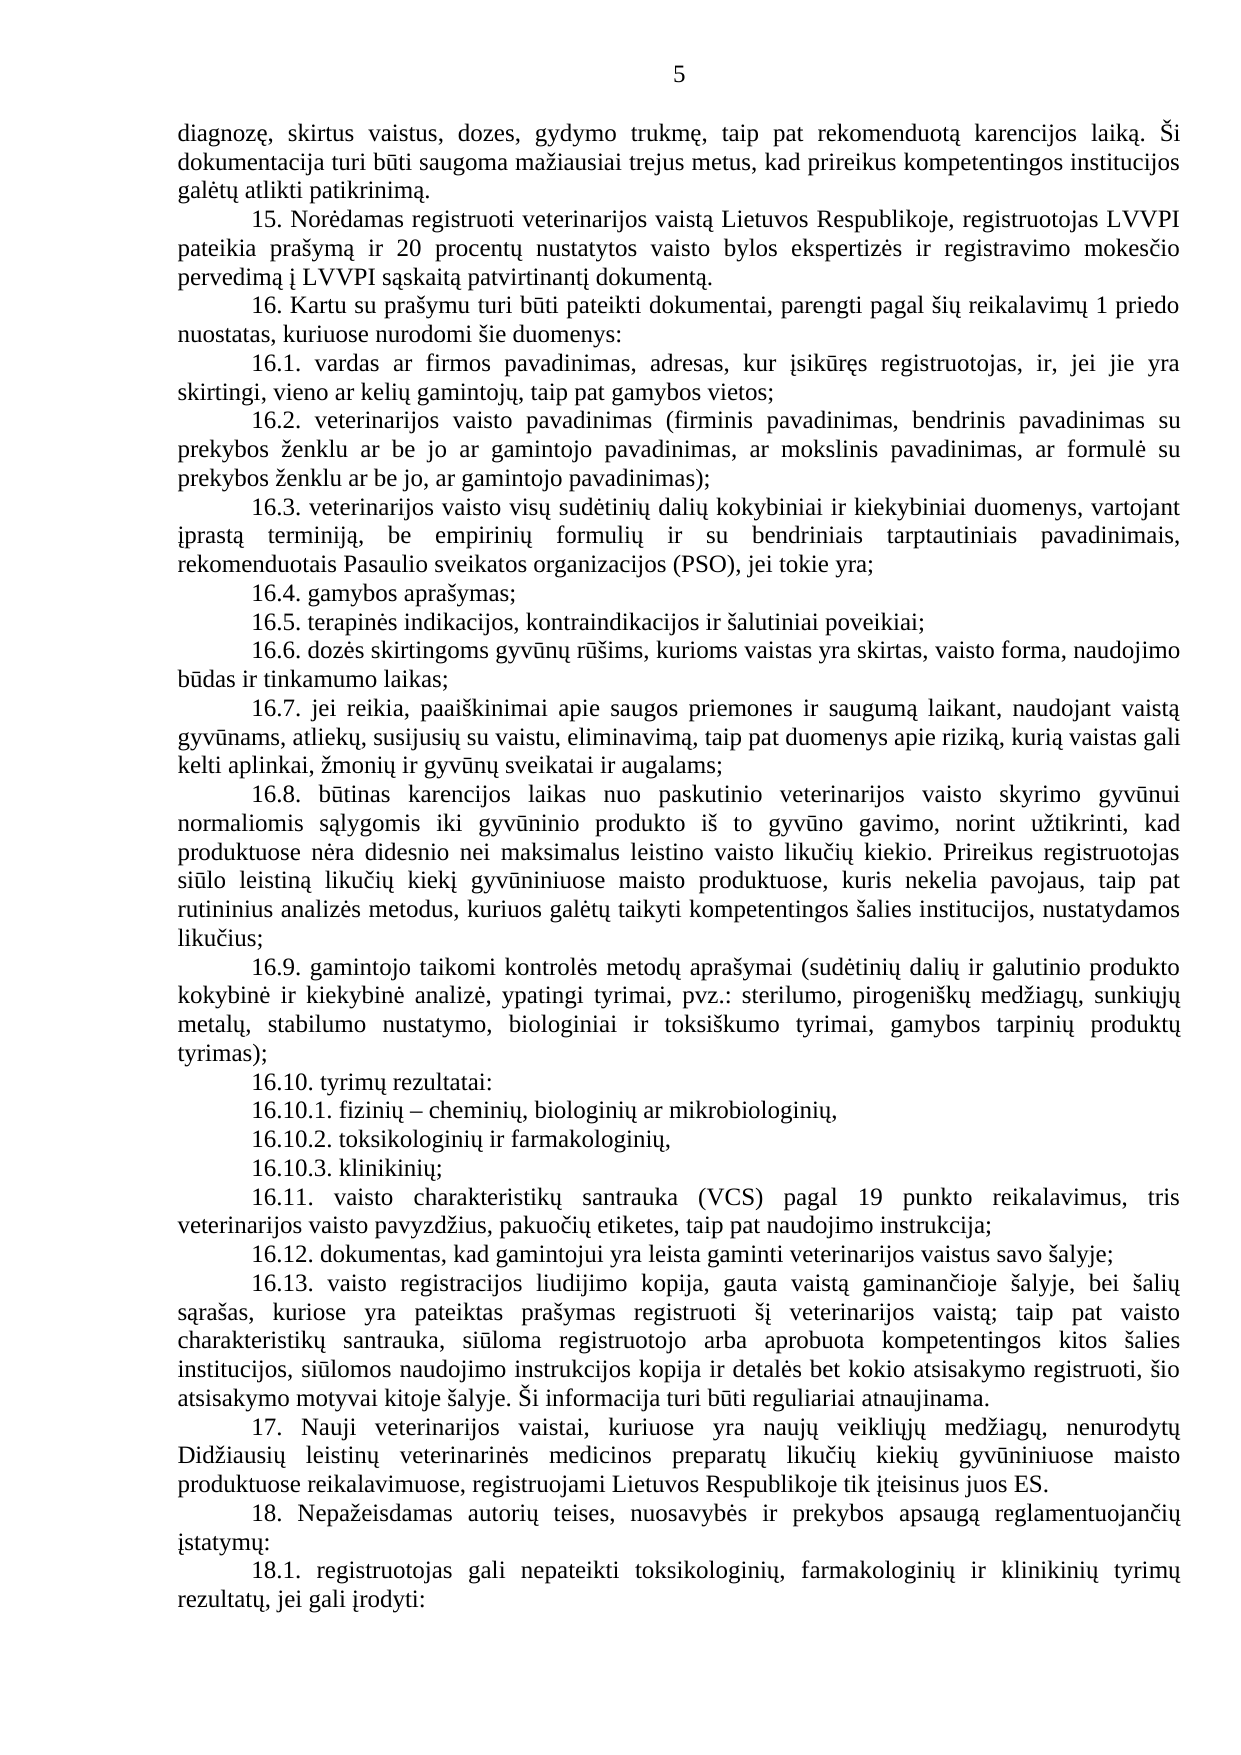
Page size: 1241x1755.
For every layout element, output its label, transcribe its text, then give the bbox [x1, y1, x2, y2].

text 18. Nepažeisdamas autorių teises, nuosavybės ir prekybos apsaugą reglamentuojančių įstatymų: [177, 1498, 1181, 1556]
text 16.10.3. klinikinių; [177, 1153, 1181, 1182]
text 16.11. vaisto charakteristikų santrauka (VCS) pagal 19 punkto reikalavimus, tris veterinarijos vaisto pavyzdžius, pakuočių etiketes, taip pat naudojimo instrukcija; [177, 1182, 1181, 1239]
text 16.9. gamintojo taikomi kontrolės metodų aprašymai (sudėtinių dalių ir galutinio produkto kokybinė ir kiekybinė analizė, ypatingi tyrimai, pvz.: sterilumo, pirogeniškų medžiagų, sunkiųjų metalų, stabilumo nustatymo, biologiniai ir toksiškumo tyrimai, gamybos tarpinių produktų tyrimas); [177, 952, 1181, 1067]
text 16.1. vardas ar firmos pavadinimas, adresas, kur įsikūręs registruotojas, ir, jei jie yra skirtingi, vieno ar kelių gamintojų, taip pat gamybos vietos; [177, 348, 1181, 406]
text 16.7. jei reikia, paaiškinimai apie saugos priemones ir saugumą laikant, naudojant vaistą gyvūnams, atliekų, susijusių su vaistu, eliminavimą, taip pat duomenys apie riziką, kurią vaistas gali kelti aplinkai, žmonių ir gyvūnų sveikatai ir augalams; [177, 693, 1181, 779]
text 16.2. veterinarijos vaisto pavadinimas (firminis pavadinimas, bendrinis pavadinimas su prekybos ženklu ar be jo ar gamintojo pavadinimas, ar mokslinis pavadinimas, ar formulė su prekybos ženklu ar be jo, ar gamintojo pavadinimas); [177, 406, 1181, 492]
text 16.6. dozės skirtingoms gyvūnų rūšims, kurioms vaistas yra skirtas, vaisto forma, naudojimo būdas ir tinkamumo laikas; [177, 636, 1181, 693]
text 16.5. terapinės indikacijos, kontraindikacijos ir šalutiniai poveikiai; [177, 607, 1181, 636]
text 16.4. gamybos aprašymas; [177, 578, 1181, 607]
text 18.1. registruotojas gali nepateikti toksikologinių, farmakologinių ir klinikinių tyrimų rezultatų, jei gali įrodyti: [177, 1556, 1181, 1613]
text 16.10. tyrimų rezultatai: [177, 1067, 1181, 1096]
text 16.10.1. fizinių – cheminių, biologinių ar mikrobiologinių, [177, 1096, 1181, 1124]
text diagnozę, skirtus vaistus, dozes, gydymo trukmę, taip pat rekomenduotą karencijos laiką. Ši dokumentacija turi būti saugoma mažiausiai trejus metus, kad prireikus kompetentingos institucijos galėtų atlikti patikrinimą. [177, 118, 1181, 204]
text 17. Nauji veterinarijos vaistai, kuriuose yra naujų veikliųjų medžiagų, nenurodytų Didžiausių leistinų veterinarinės medicinos preparatų likučių kiekių gyvūniniuose maisto produktuose reikalavimuose, registruojami Lietuvos Respublikoje tik įteisinus juos ES. [177, 1412, 1181, 1498]
text 16.12. dokumentas, kad gamintojui yra leista gaminti veterinarijos vaistus savo šalyje; [177, 1239, 1181, 1268]
text 16.13. vaisto registracijos liudijimo kopija, gauta vaistą gaminančioje šalyje, bei šalių sąrašas, kuriose yra pateiktas prašymas registruoti šį veterinarijos vaistą; taip pat vaisto charakteristikų santrauka, siūloma registruotojo arba aprobuota kompetentingos kitos šalies institucijos, siūlomos naudojimo instrukcijos kopija ir detalės bet kokio atsisakymo registruoti, šio atsisakymo motyvai kitoje šalyje. Ši informacija turi būti reguliariai atnaujinama. [177, 1268, 1181, 1412]
text 15. Norėdamas registruoti veterinarijos vaistą Lietuvos Respublikoje, registruotojas LVVPI pateikia prašymą ir 20 procentų nustatytos vaisto bylos ekspertizės ir registravimo mokesčio pervedimą į LVVPI sąskaitą patvirtinantį dokumentą. [177, 204, 1181, 291]
text 16.10.2. toksikologinių ir farmakologinių, [177, 1124, 1181, 1153]
text 16.8. būtinas karencijos laikas nuo paskutinio veterinarijos vaisto skyrimo gyvūnui normaliomis sąlygomis iki gyvūninio produkto iš to gyvūno gavimo, norint užtikrinti, kad produktuose nėra didesnio nei maksimalus leistino vaisto likučių kiekio. Prireikus registruotojas siūlo leistiną likučių kiekį gyvūniniuose maisto produktuose, kuris nekelia pavojaus, taip pat rutininius analizės metodus, kuriuos galėtų taikyti kompetentingos šalies institucijos, nustatydamos likučius; [177, 779, 1181, 952]
text 16.3. veterinarijos vaisto visų sudėtinių dalių kokybiniai ir kiekybiniai duomenys, vartojant įprastą terminiją, be empirinių formulių ir su bendriniais tarptautiniais pavadinimais, rekomenduotais Pasaulio sveikatos organizacijos (PSO), jei tokie yra; [177, 492, 1181, 578]
text 16. Kartu su prašymu turi būti pateikti dokumentai, parengti pagal šių reikalavimų 1 priedo nuostatas, kuriuose nurodomi šie duomenys: [177, 291, 1181, 348]
